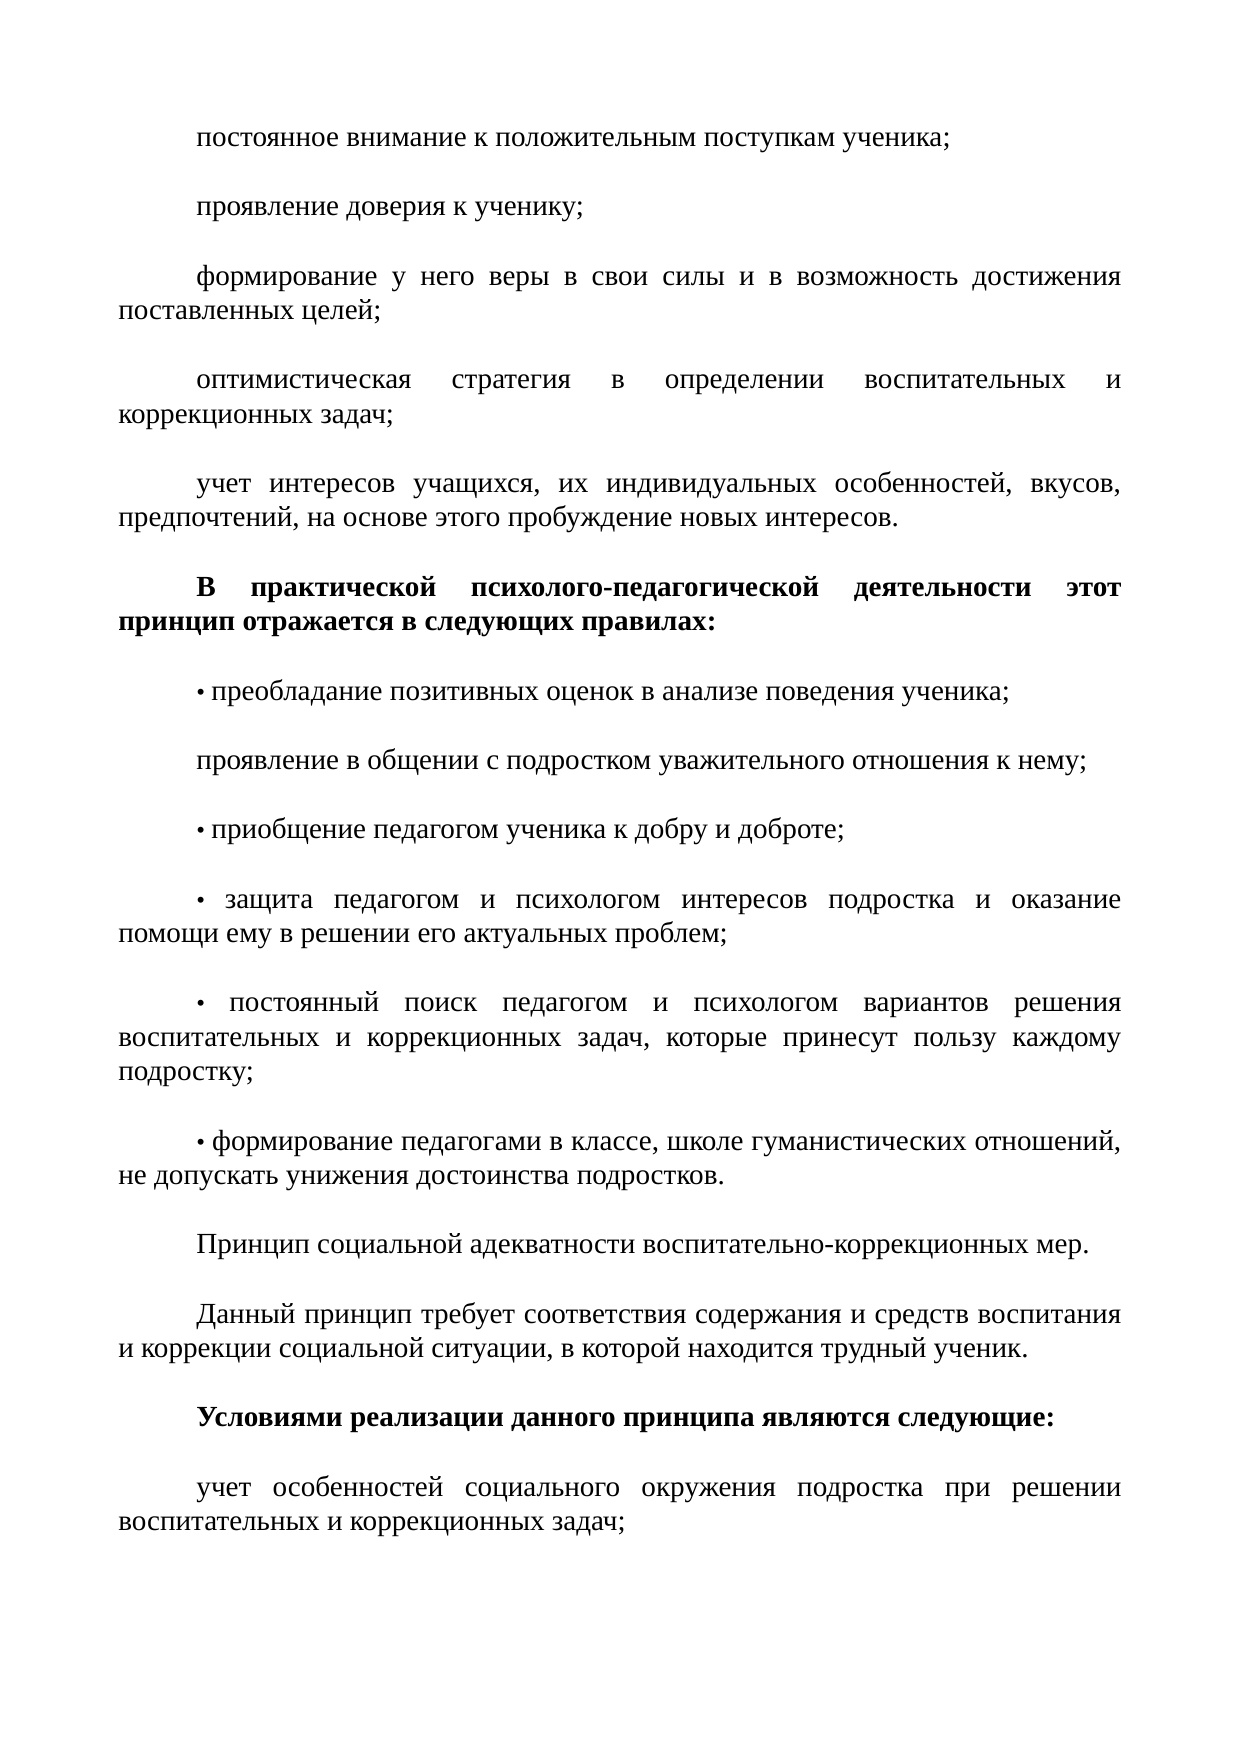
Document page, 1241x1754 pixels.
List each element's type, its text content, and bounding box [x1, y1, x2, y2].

text проявление доверия к ученику; [118, 187, 1122, 222]
text В практической психолого-педагогической деятельности этот принцип отражается в следующих правилах: [118, 568, 1122, 637]
text проявление в общении с подростком уважительного отношения к нему; [118, 741, 1122, 776]
text • приобщение педагогом ученика к добру и доброте; [118, 811, 1122, 845]
text постоянное внимание к положительным поступкам ученика; [118, 118, 1122, 152]
text • преобладание позитивных оценок в анализе поведения ученика; [118, 672, 1122, 706]
text • защита педагогом и психологом интересов подростка и оказание помощи ему в решении его актуальных проблем; [118, 880, 1122, 949]
text Данный принцип требует соответствия содержания и средств воспитания и коррекции социальной ситуации, в которой находится трудный ученик. [118, 1295, 1122, 1364]
text Условиями реализации данного принципа являются следующие: [118, 1399, 1122, 1433]
text Принцип социальной адекватности воспитательно-коррекционных мер. [118, 1226, 1122, 1260]
text учет интересов учащихся, их индивидуальных особенностей, вкусов, предпочтений, на основе этого пробуждение новых интересов. [118, 464, 1122, 533]
text • формирование педагогами в классе, школе гуманистических отношений, не допускать унижения достоинства подростков. [118, 1122, 1122, 1191]
text формирование у него веры в свои силы и в возможность достижения поставленных целей; [118, 257, 1122, 326]
text оптимистическая стратегия в определении воспитательных и коррекционных задач; [118, 361, 1122, 429]
text учет особенностей социального окружения подростка при решении воспитательных и коррекционных задач; [118, 1468, 1122, 1537]
text • постоянный поиск педагогом и психологом вариантов решения воспитательных и коррекционных задач, которые принесут пользу каждому подростку; [118, 984, 1122, 1087]
